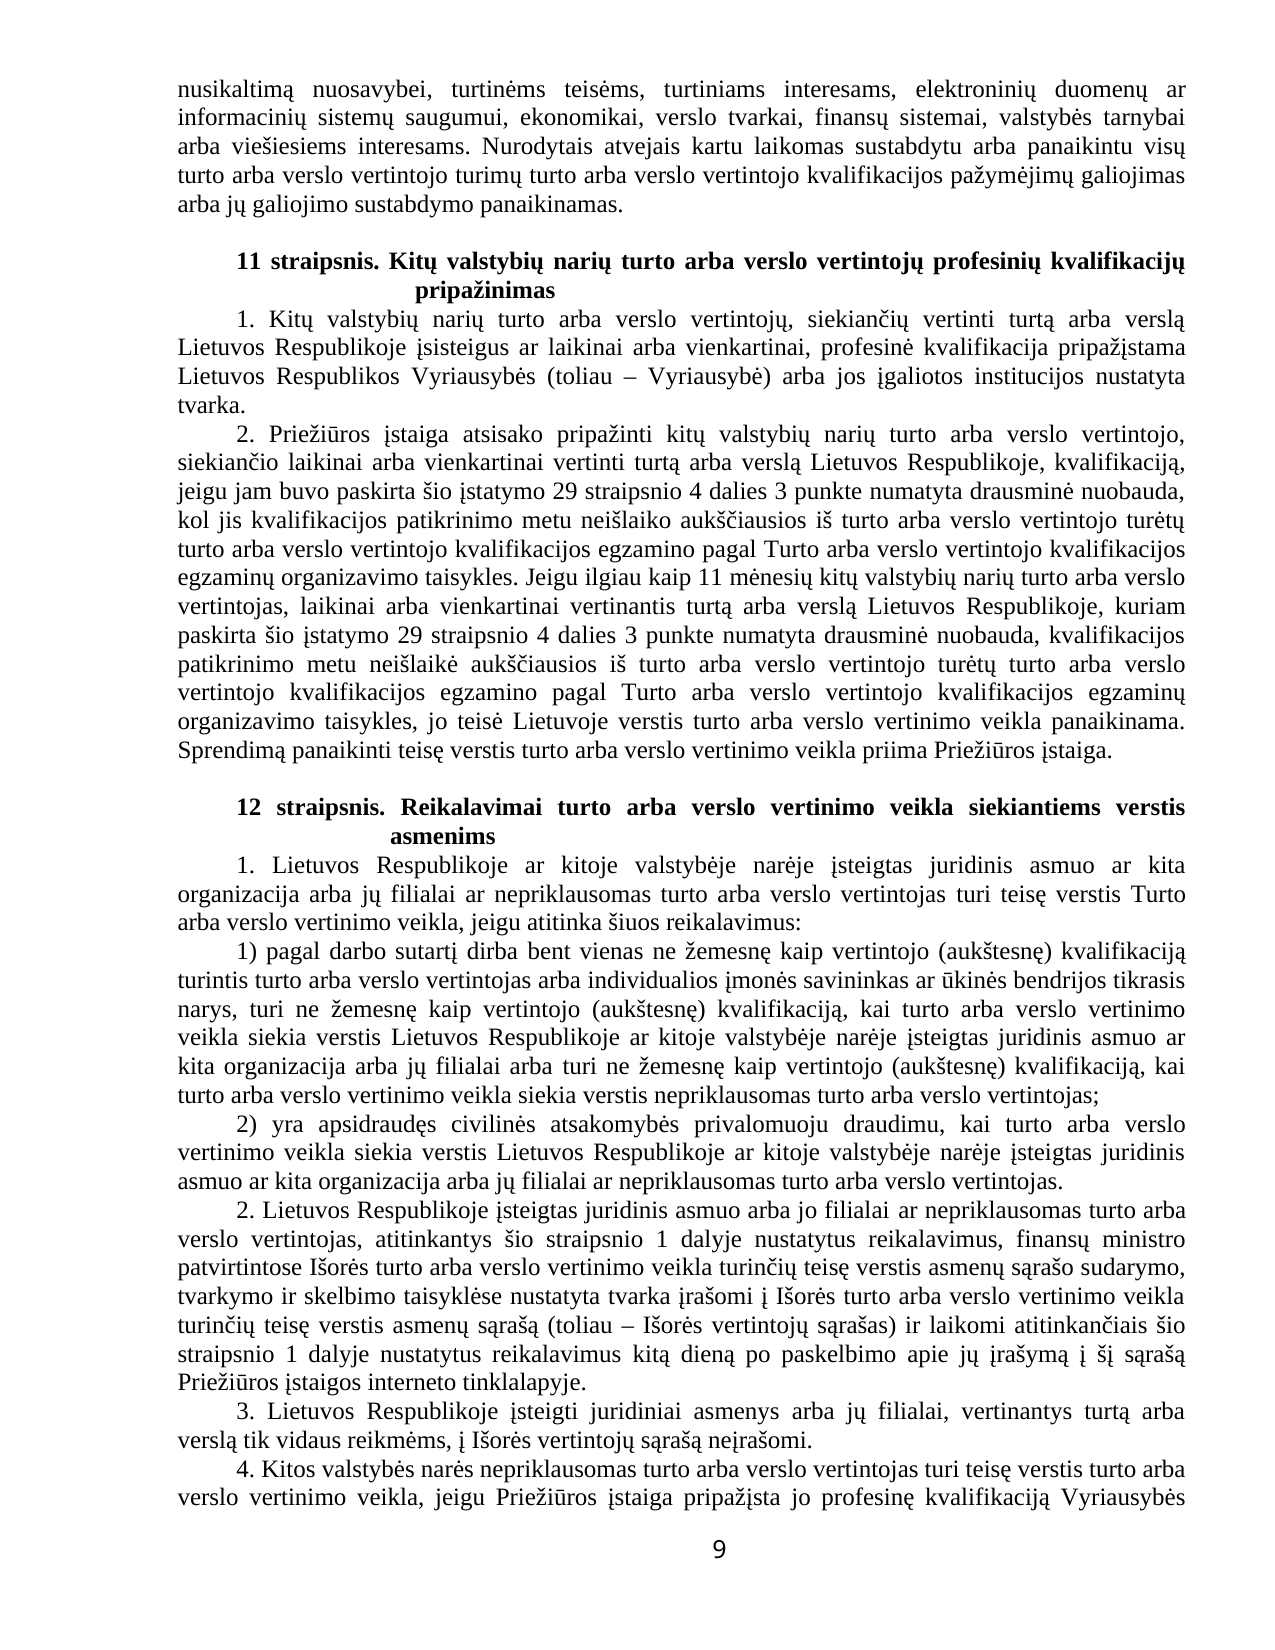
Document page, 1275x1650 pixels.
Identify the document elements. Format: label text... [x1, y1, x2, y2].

text 2. Priežiūros įstaiga atsisako pripažinti kitų valstybių narių turto arba verslo vertintojo, siekiančio laikinai arba vienkartinai vertinti turtą arba verslą Lietuvos Respublikoje, kvalifikaciją, jeigu jam buvo paskirta šio įstatymo 29 straipsnio 4 dalies 3 punkte numatyta drausminė nuobauda, kol jis kvalifikacijos patikrinimo metu neišlaiko aukščiausios iš turto arba verslo vertintojo turėtų turto arba verslo vertintojo kvalifikacijos egzamino pagal Turto arba verslo vertintojo kvalifikacijos egzaminų organizavimo taisykles. Jeigu ilgiau kaip 11 mėnesių kitų valstybių narių turto arba verslo vertintojas, laikinai arba vienkartinai vertinantis turtą arba verslą Lietuvos Respublikoje, kuriam paskirta šio įstatymo 29 straipsnio 4 dalies 3 punkte numatyta drausminė nuobauda, kvalifikacijos patikrinimo metu neišlaikė aukščiausios iš turto arba verslo vertintojo turėtų turto arba verslo vertintojo kvalifikacijos egzamino pagal Turto arba verslo vertintojo kvalifikacijos egzaminų organizavimo taisykles, jo teisė Lietuvoje verstis turto arba verslo vertinimo veikla panaikinama. Sprendimą panaikinti teisę verstis turto arba verslo vertinimo veikla priima Priežiūros įstaiga. [177, 419, 1186, 764]
text 11 straipsnis. Kitų valstybių narių turto arba verslo vertintojų profesinių kvalifikacijų pripažinimas [236, 246, 1186, 304]
text 12 straipsnis. Reikalavimai turto arba verslo vertinimo veikla siekiantiems verstis asmenims [236, 792, 1186, 850]
text 1) pagal darbo sutartį dirba bent vienas ne žemesnę kaip vertintojo (aukštesnę) kvalifikaciją turintis turto arba verslo vertintojas arba individualios įmonės savininkas ar ūkinės bendrijos tikrasis narys, turi ne žemesnę kaip vertintojo (aukštesnę) kvalifikaciją, kai turto arba verslo vertinimo veikla siekia verstis Lietuvos Respublikoje ar kitoje valstybėje narėje įsteigtas juridinis asmuo ar kita organizacija arba jų filialai arba turi ne žemesnę kaip vertintojo (aukštesnę) kvalifikaciją, kai turto arba verslo vertinimo veikla siekia verstis nepriklausomas turto arba verslo vertintojas; [177, 936, 1186, 1109]
text 1. Lietuvos Respublikoje ar kitoje valstybėje narėje įsteigtas juridinis asmuo ar kita organizacija arba jų filialai ar nepriklausomas turto arba verslo vertintojas turi teisę verstis Turto arba verslo vertinimo veikla, jeigu atitinka šiuos reikalavimus: [177, 850, 1186, 936]
text 2. Lietuvos Respublikoje įsteigtas juridinis asmuo arba jo filialai ar nepriklausomas turto arba verslo vertintojas, atitinkantys šio straipsnio 1 dalyje nustatytus reikalavimus, finansų ministro patvirtintose Išorės turto arba verslo vertinimo veikla turinčių teisę verstis asmenų sąrašo sudarymo, tvarkymo ir skelbimo taisyklėse nustatyta tvarka įrašomi į Išorės turto arba verslo vertinimo veikla turinčių teisę verstis asmenų sąrašą (toliau – Išorės vertintojų sąrašas) ir laikomi atitinkančiais šio straipsnio 1 dalyje nustatytus reikalavimus kitą dieną po paskelbimo apie jų įrašymą į šį sąrašą Priežiūros įstaigos interneto tinklalapyje. [177, 1195, 1186, 1396]
text 3. Lietuvos Respublikoje įsteigti juridiniai asmenys arba jų filialai, vertinantys turtą arba verslą tik vidaus reikmėms, į Išorės vertintojų sąrašą neįrašomi. [177, 1396, 1186, 1454]
text 4. Kitos valstybės narės nepriklausomas turto arba verslo vertintojas turi teisę verstis turto arba verslo vertinimo veikla, jeigu Priežiūros įstaiga pripažįsta jo profesinę kvalifikaciją Vyriausybės [177, 1454, 1186, 1511]
text nusikaltimą nuosavybei, turtinėms teisėms, turtiniams interesams, elektroninių duomenų ar informacinių sistemų saugumui, ekonomikai, verslo tvarkai, finansų sistemai, valstybės tarnybai arba viešiesiems interesams. Nurodytais atvejais kartu laikomas sustabdytu arba panaikintu visų turto arba verslo vertintojo turimų turto arba verslo vertintojo kvalifikacijos pažymėjimų galiojimas arba jų galiojimo sustabdymo panaikinamas. [177, 74, 1186, 217]
text 2) yra apsidraudęs civilinės atsakomybės privalomuoju draudimu, kai turto arba verslo vertinimo veikla siekia verstis Lietuvos Respublikoje ar kitoje valstybėje narėje įsteigtas juridinis asmuo ar kita organizacija arba jų filialai ar nepriklausomas turto arba verslo vertintojas. [177, 1109, 1186, 1195]
text 1. Kitų valstybių narių turto arba verslo vertintojų, siekiančių vertinti turtą arba verslą Lietuvos Respublikoje įsisteigus ar laikinai arba vienkartinai, profesinė kvalifikacija pripažįstama Lietuvos Respublikos Vyriausybės (toliau – Vyriausybė) arba jos įgaliotos institucijos nustatyta tvarka. [177, 304, 1186, 419]
